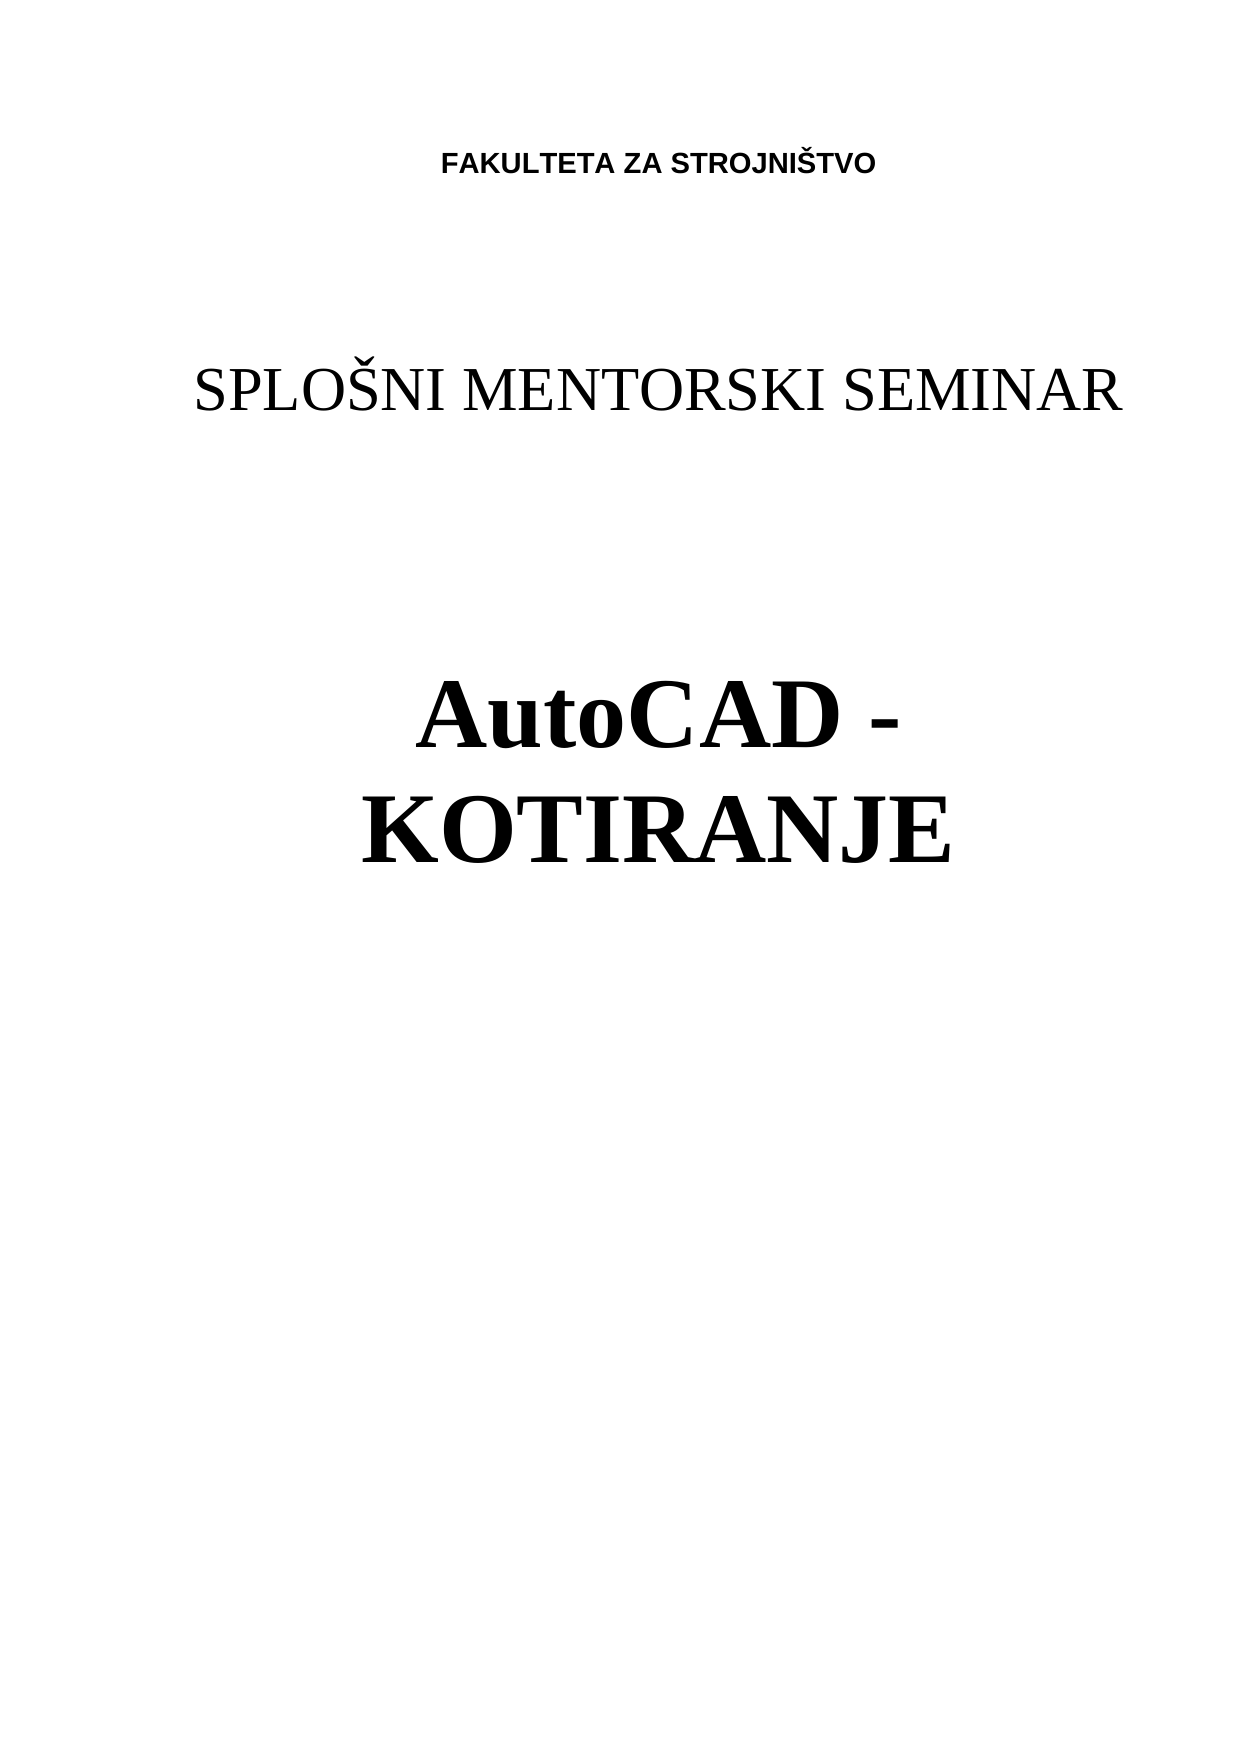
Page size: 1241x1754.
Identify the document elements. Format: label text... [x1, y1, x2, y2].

text SPLOŠNI MENTORSKI SEMINAR [148, 352, 1169, 424]
text AutoCAD - KOTIRANJE [148, 654, 1169, 884]
text FAKULTETA ZA STROJNIŠTVO [148, 146, 1169, 179]
